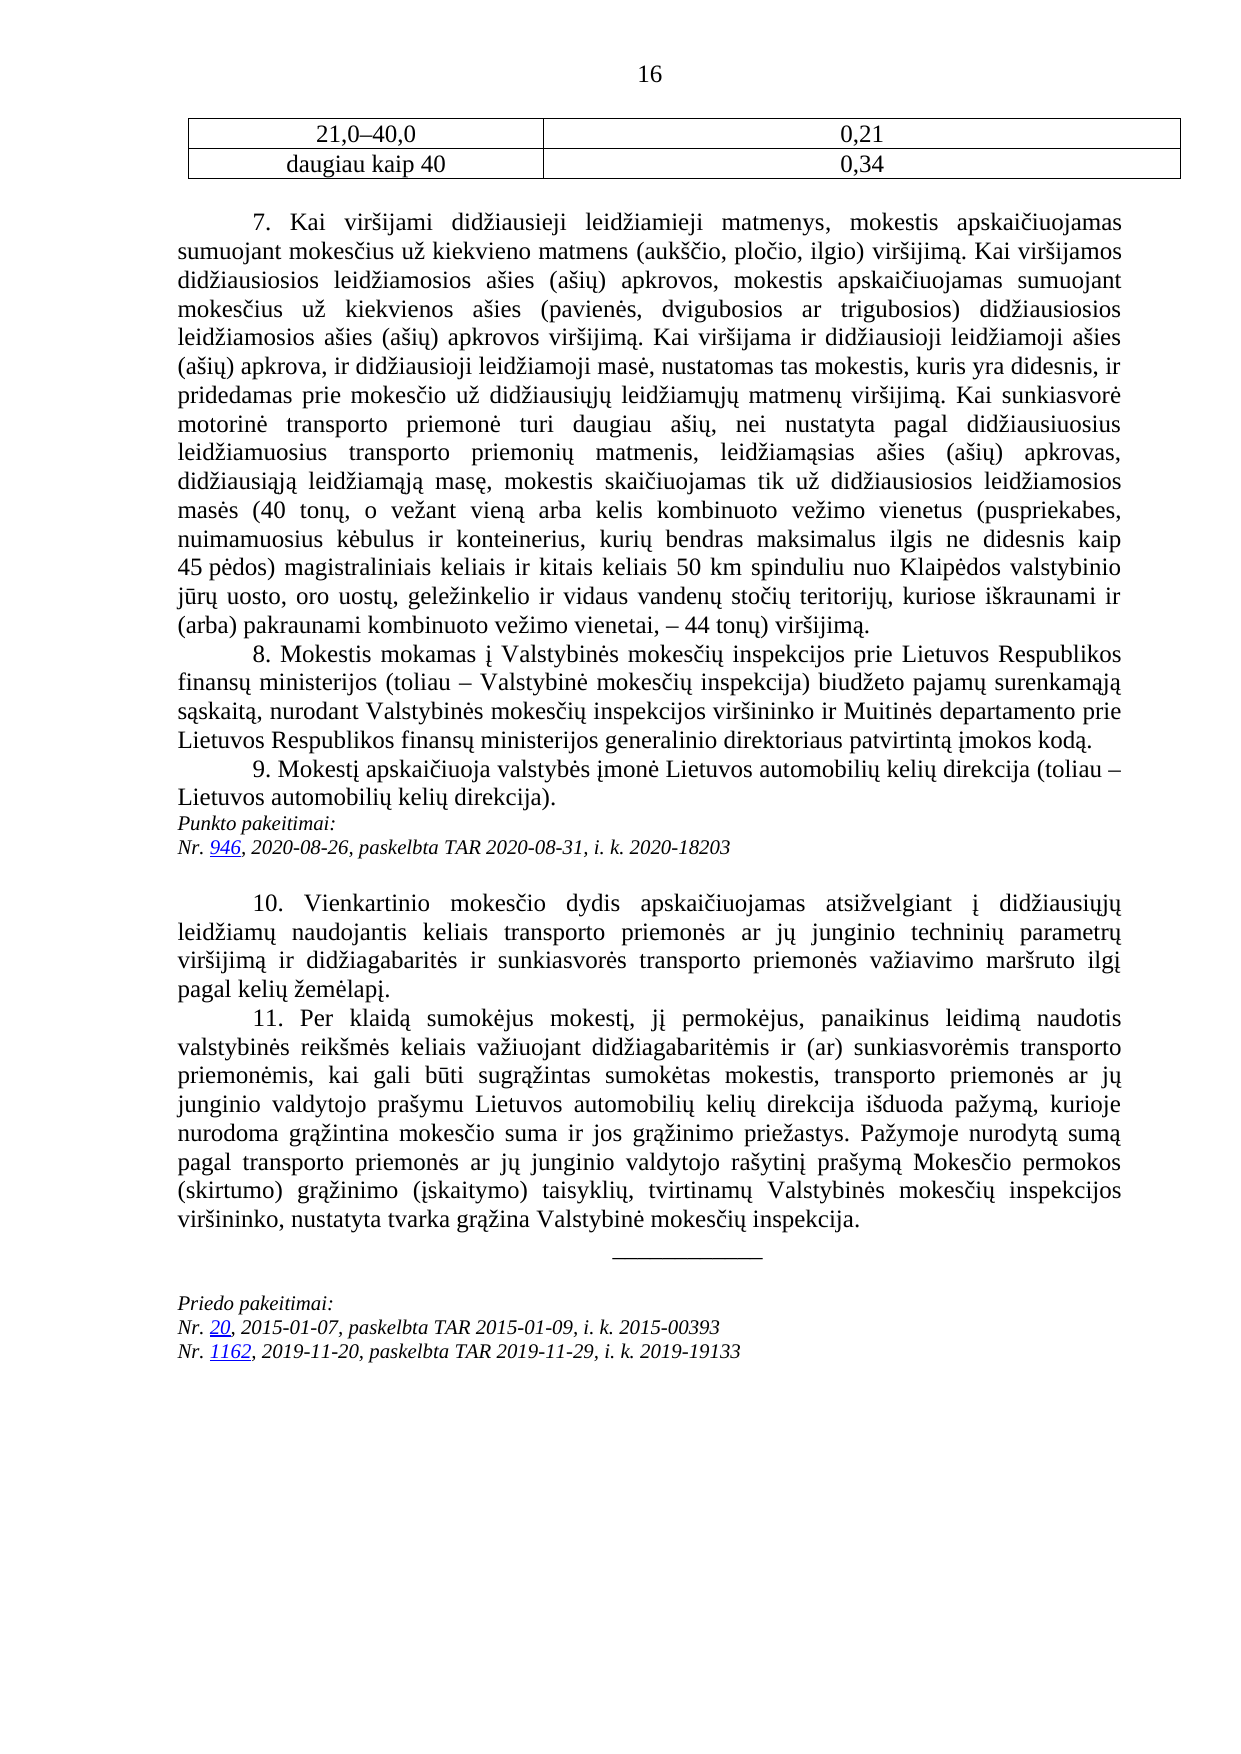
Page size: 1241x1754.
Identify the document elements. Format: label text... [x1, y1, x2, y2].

text Priedo pakeitimai: [177, 1291, 1122, 1315]
text Nr. 20, 2015-01-07, paskelbta TAR 2015-01-09, i. k. 2015-00393 [177, 1315, 1122, 1339]
text 10. Vienkartinio mokesčio dydis apskaičiuojamas atsižvelgiant į didžiausiųjų leidžiamų naudojantis keliais transporto priemonės ar jų junginio techninių parametrų viršijimą ir didžiagabaritės ir sunkiasvorės transporto priemonės važiavimo maršruto ilgį pagal kelių žemėlapį. [177, 888, 1122, 1003]
table_cell 21,0–40,0 [189, 119, 543, 148]
table_cell daugiau kaip 40 [189, 149, 543, 178]
text 9. Mokestį apskaičiuoja valstybės įmonė Lietuvos automobilių kelių direkcija (toliau – Lietuvos automobilių kelių direkcija). [177, 754, 1122, 811]
table_cell 0,34 [544, 149, 1180, 178]
text Nr. 946, 2020-08-26, paskelbta TAR 2020-08-31, i. k. 2020-18203 [177, 835, 1122, 859]
table_cell 0,21 [544, 119, 1180, 148]
text 7. Kai viršijami didžiausieji leidžiamieji matmenys, mokestis apskaičiuojamas sumuojant mokesčius už kiekvieno matmens (aukščio, pločio, ilgio) viršijimą. Kai viršijamos didžiausiosios leidžiamosios ašies (ašių) apkrovos, mokestis apskaičiuojamas sumuojant mokesčius už kiekvienos ašies (pavienės, dvigubosios ar trigubosios) didžiausiosios leidžiamosios ašies (ašių) apkrovos viršijimą. Kai viršijama ir didžiausioji leidžiamoji ašies (ašių) apkrova, ir didžiausioji leidžiamoji masė, nustatomas tas mokestis, kuris yra didesnis, ir pridedamas prie mokesčio už didžiausiųjų leidžiamųjų matmenų viršijimą. Kai sunkiasvorė motorinė transporto priemonė turi daugiau ašių, nei nustatyta pagal didžiausiuosius leidžiamuosius transporto priemonių matmenis, leidžiamąsias ašies (ašių) apkrovas, didžiausiąją leidžiamąją masę, mokestis skaičiuojamas tik už didžiausiosios leidžiamosios masės (40 tonų, o vežant vieną arba kelis kombinuoto vežimo vienetus (puspriekabes, nuimamuosius kėbulus ir konteinerius, kurių bendras maksimalus ilgis ne didesnis kaip 45 pėdos) magistraliniais keliais ir kitais keliais 50 km spinduliu nuo Klaipėdos valstybinio jūrų uosto, oro uostų, geležinkelio ir vidaus vandenų stočių teritorijų, kuriose iškraunami ir (arba) pakraunami kombinuoto vežimo vienetai, – 44 tonų) viršijimą. [177, 207, 1122, 639]
text Nr. 1162, 2019-11-20, paskelbta TAR 2019-11-29, i. k. 2019-19133 [177, 1339, 1122, 1363]
text ____________ [177, 1233, 1122, 1262]
text 11. Per klaidą sumokėjus mokestį, jį permokėjus, panaikinus leidimą naudotis valstybinės reikšmės keliais važiuojant didžiagabaritėmis ir (ar) sunkiasvorėmis transporto priemonėmis, kai gali būti sugrąžintas sumokėtas mokestis, transporto priemonės ar jų junginio valdytojo prašymu Lietuvos automobilių kelių direkcija išduoda pažymą, kurioje nurodoma grąžintina mokesčio suma ir jos grąžinimo priežastys. Pažymoje nurodytą sumą pagal transporto priemonės ar jų junginio valdytojo rašytinį prašymą Mokesčio permokos (skirtumo) grąžinimo (įskaitymo) taisyklių, tvirtinamų Valstybinės mokesčių inspekcijos viršininko, nustatyta tvarka grąžina Valstybinė mokesčių inspekcija. [177, 1003, 1122, 1233]
text 8. Mokestis mokamas į Valstybinės mokesčių inspekcijos prie Lietuvos Respublikos finansų ministerijos (toliau – Valstybinė mokesčių inspekcija) biudžeto pajamų surenkamąją sąskaitą, nurodant Valstybinės mokesčių inspekcijos viršininko ir Muitinės departamento prie Lietuvos Respublikos finansų ministerijos generalinio direktoriaus patvirtintą įmokos kodą. [177, 639, 1122, 754]
text Punkto pakeitimai: [177, 811, 1122, 835]
